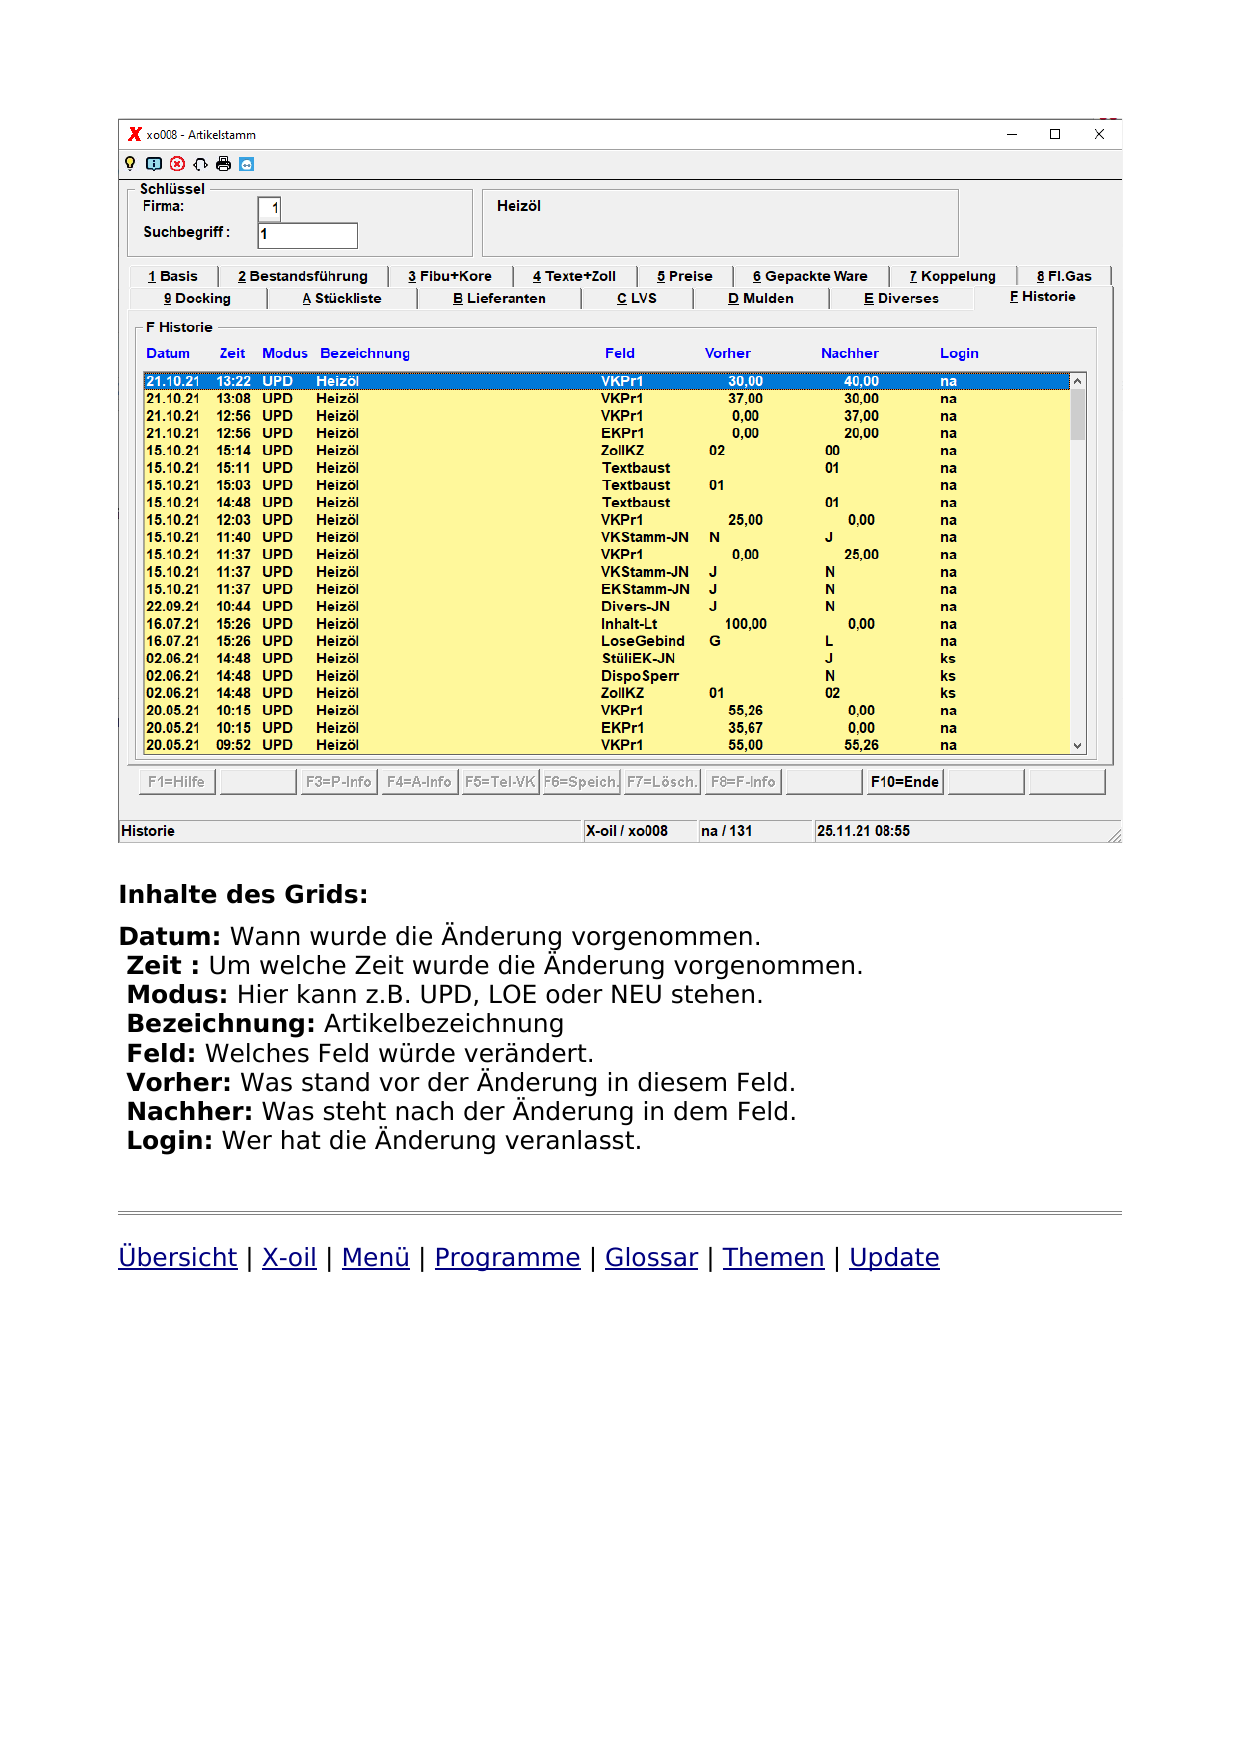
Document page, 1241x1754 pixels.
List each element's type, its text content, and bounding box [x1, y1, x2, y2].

subtitle Inhalte des Grids: [118, 880, 1122, 909]
text Datum: Wann wurde die Änderung vorgenommen. Zeit : Um welche Zeit wurde die Änderung vorgenommen. Modus: Hier kann z.B. UPD, LOE oder NEU stehen. Bezeichnung: Artikelbezeichnung Feld: Welches Feld würde verändert. Vorher: Was stand vor der Änderung in diesem Feld. Nachher: Was steht nach der Änderung in dem Feld. Login: Wer hat die Änderung veranlasst. [118, 922, 1122, 1184]
text Übersicht | X-oil | Menü | Programme | Glossar | Themen | Update [118, 1243, 1122, 1273]
picture [118, 118, 1123, 843]
